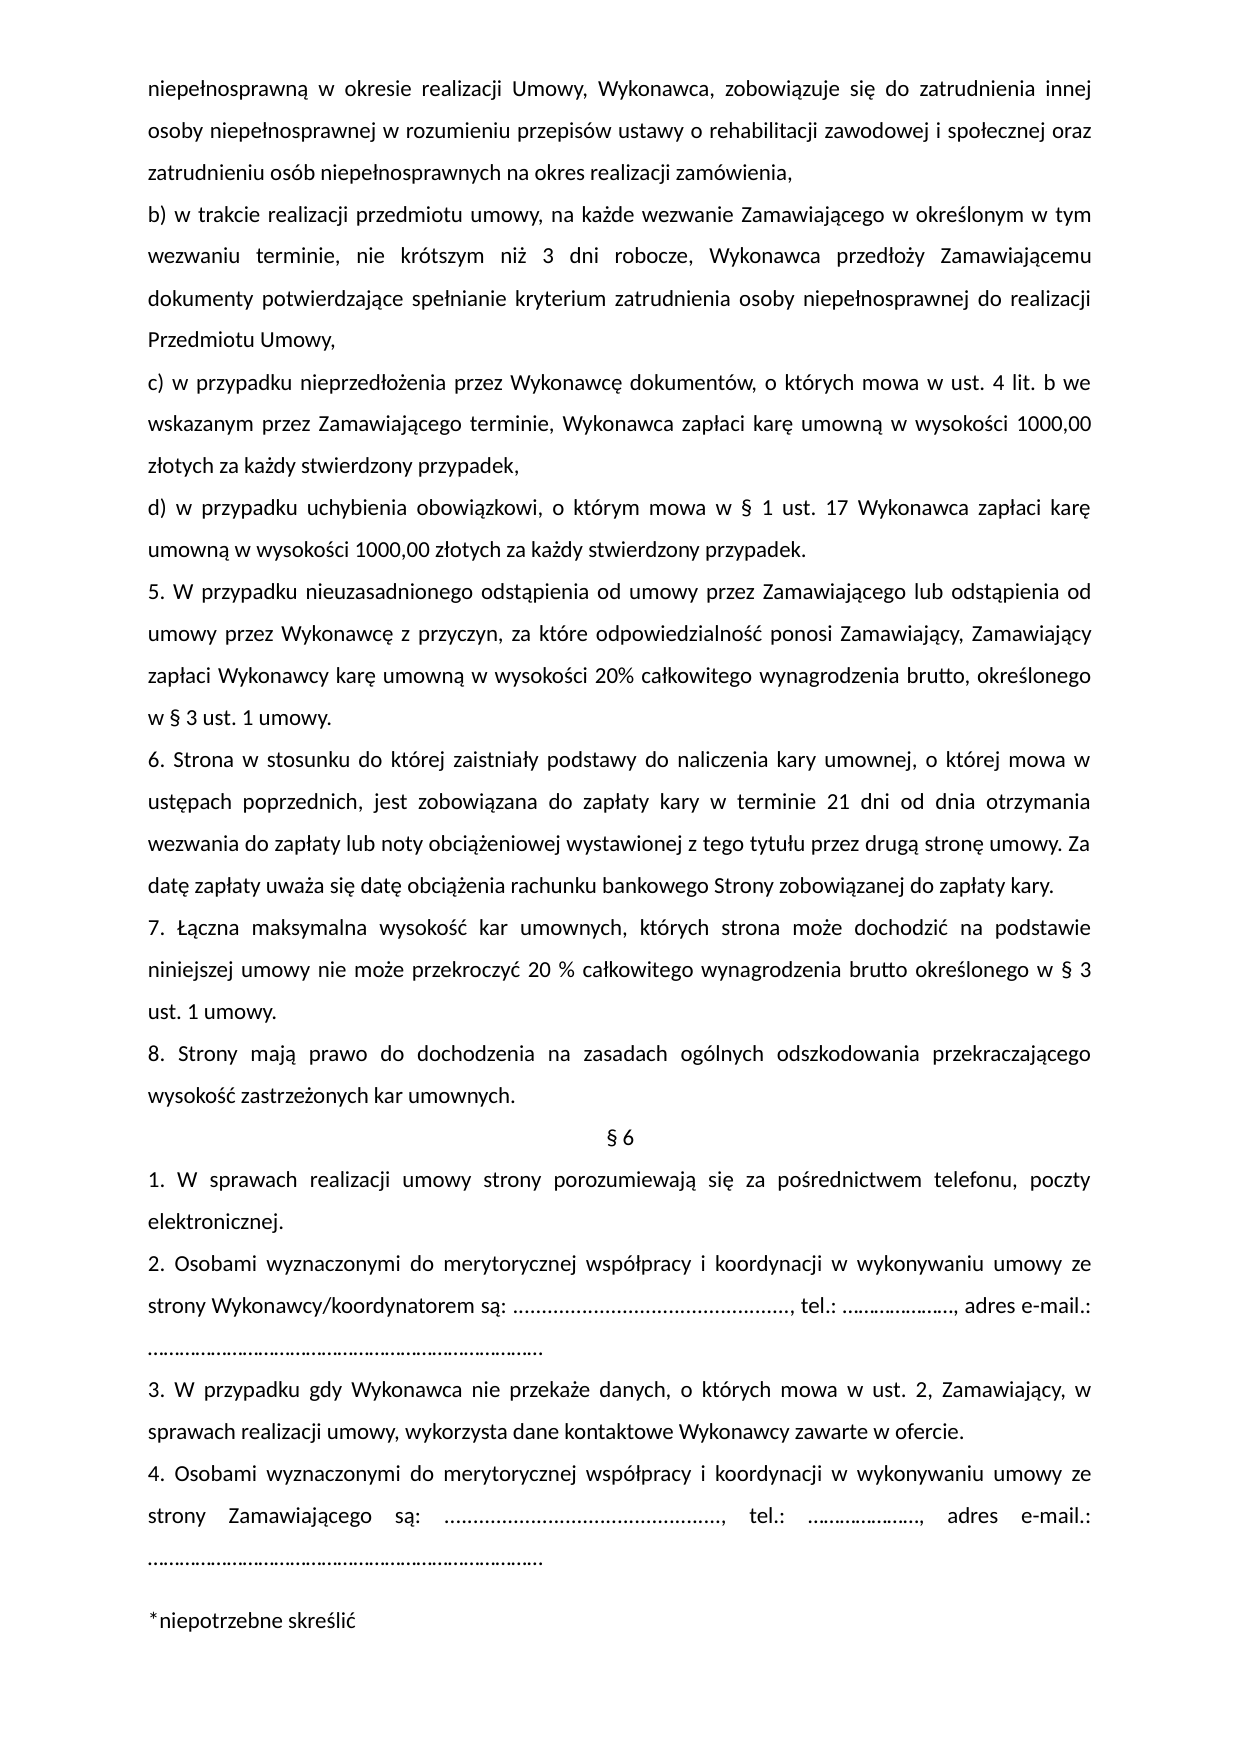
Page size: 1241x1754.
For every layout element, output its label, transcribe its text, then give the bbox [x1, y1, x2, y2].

text 8. Strony mają prawo do dochodzenia na zasadach ogólnych odszkodowania przekraczającego wysokość zastrzeżonych kar umownych. [148, 1039, 1093, 1109]
text 6. Strona w stosunku do której zaistniały podstawy do naliczenia kary umownej, o której mowa w ustępach poprzednich, jest zobowiązana do zapłaty kary w terminie 21 dni od dnia otrzymania wezwania do zapłaty lub noty obciążeniowej wystawionej z tego tytułu przez drugą stronę umowy. Za datę zapłaty uważa się datę obciążenia rachunku bankowego Strony zobowiązanej do zapłaty kary. [148, 745, 1093, 899]
text 2. Osobami wyznaczonymi do merytorycznej współpracy i koordynacji w wykonywaniu umowy ze strony Wykonawcy/koordynatorem są: ................................................, tel.: …………………, adres e-mail.: ………………………………………………………………… [148, 1249, 1093, 1361]
text niepełnosprawną w okresie realizacji Umowy, Wykonawca, zobowiązuje się do zatrudnienia innej osoby niepełnosprawnej w rozumieniu przepisów ustawy o rehabilitacji zawodowej i społecznej oraz zatrudnieniu osób niepełnosprawnych na okres realizacji zamówienia, [148, 74, 1093, 186]
text § 6 [148, 1123, 1093, 1151]
text 1. W sprawach realizacji umowy strony porozumiewają się za pośrednictwem telefonu, poczty elektronicznej. [148, 1165, 1093, 1235]
text c) w przypadku nieprzedłożenia przez Wykonawcę dokumentów, o których mowa w ust. 4 lit. b we wskazanym przez Zamawiającego terminie, Wykonawca zapłaci karę umowną w wysokości 1000,00 złotych za każdy stwierdzony przypadek, [148, 368, 1093, 479]
text d) w przypadku uchybienia obowiązkowi, o którym mowa w § 1 ust. 17 Wykonawca zapłaci karę umowną w wysokości 1000,00 złotych za każdy stwierdzony przypadek. [148, 493, 1093, 563]
text 7. Łączna maksymalna wysokość kar umownych, których strona może dochodzić na podstawie niniejszej umowy nie może przekroczyć 20 % całkowitego wynagrodzenia brutto określonego w § 3 ust. 1 umowy. [148, 913, 1093, 1025]
text 3. W przypadku gdy Wykonawca nie przekaże danych, o których mowa w ust. 2, Zamawiający, w sprawach realizacji umowy, wykorzysta dane kontaktowe Wykonawcy zawarte w ofercie. [148, 1375, 1093, 1445]
text 5. W przypadku nieuzasadnionego odstąpienia od umowy przez Zamawiającego lub odstąpienia od umowy przez Wykonawcę z przyczyn, za które odpowiedzialność ponosi Zamawiający, Zamawiający zapłaci Wykonawcy karę umowną w wysokości 20% całkowitego wynagrodzenia brutto, określonego w § 3 ust. 1 umowy. [148, 577, 1093, 731]
text b) w trakcie realizacji przedmiotu umowy, na każde wezwanie Zamawiającego w określonym w tym wezwaniu terminie, nie krótszym niż 3 dni robocze, Wykonawca przedłoży Zamawiającemu dokumenty potwierdzające spełnianie kryterium zatrudnienia osoby niepełnosprawnej do realizacji Przedmiotu Umowy, [148, 200, 1093, 354]
text 4. Osobami wyznaczonymi do merytorycznej współpracy i koordynacji w wykonywaniu umowy ze strony Zamawiającego są: ................................................, tel.: …………………, adres e-mail.: ………………………………………………………………… [148, 1459, 1093, 1571]
